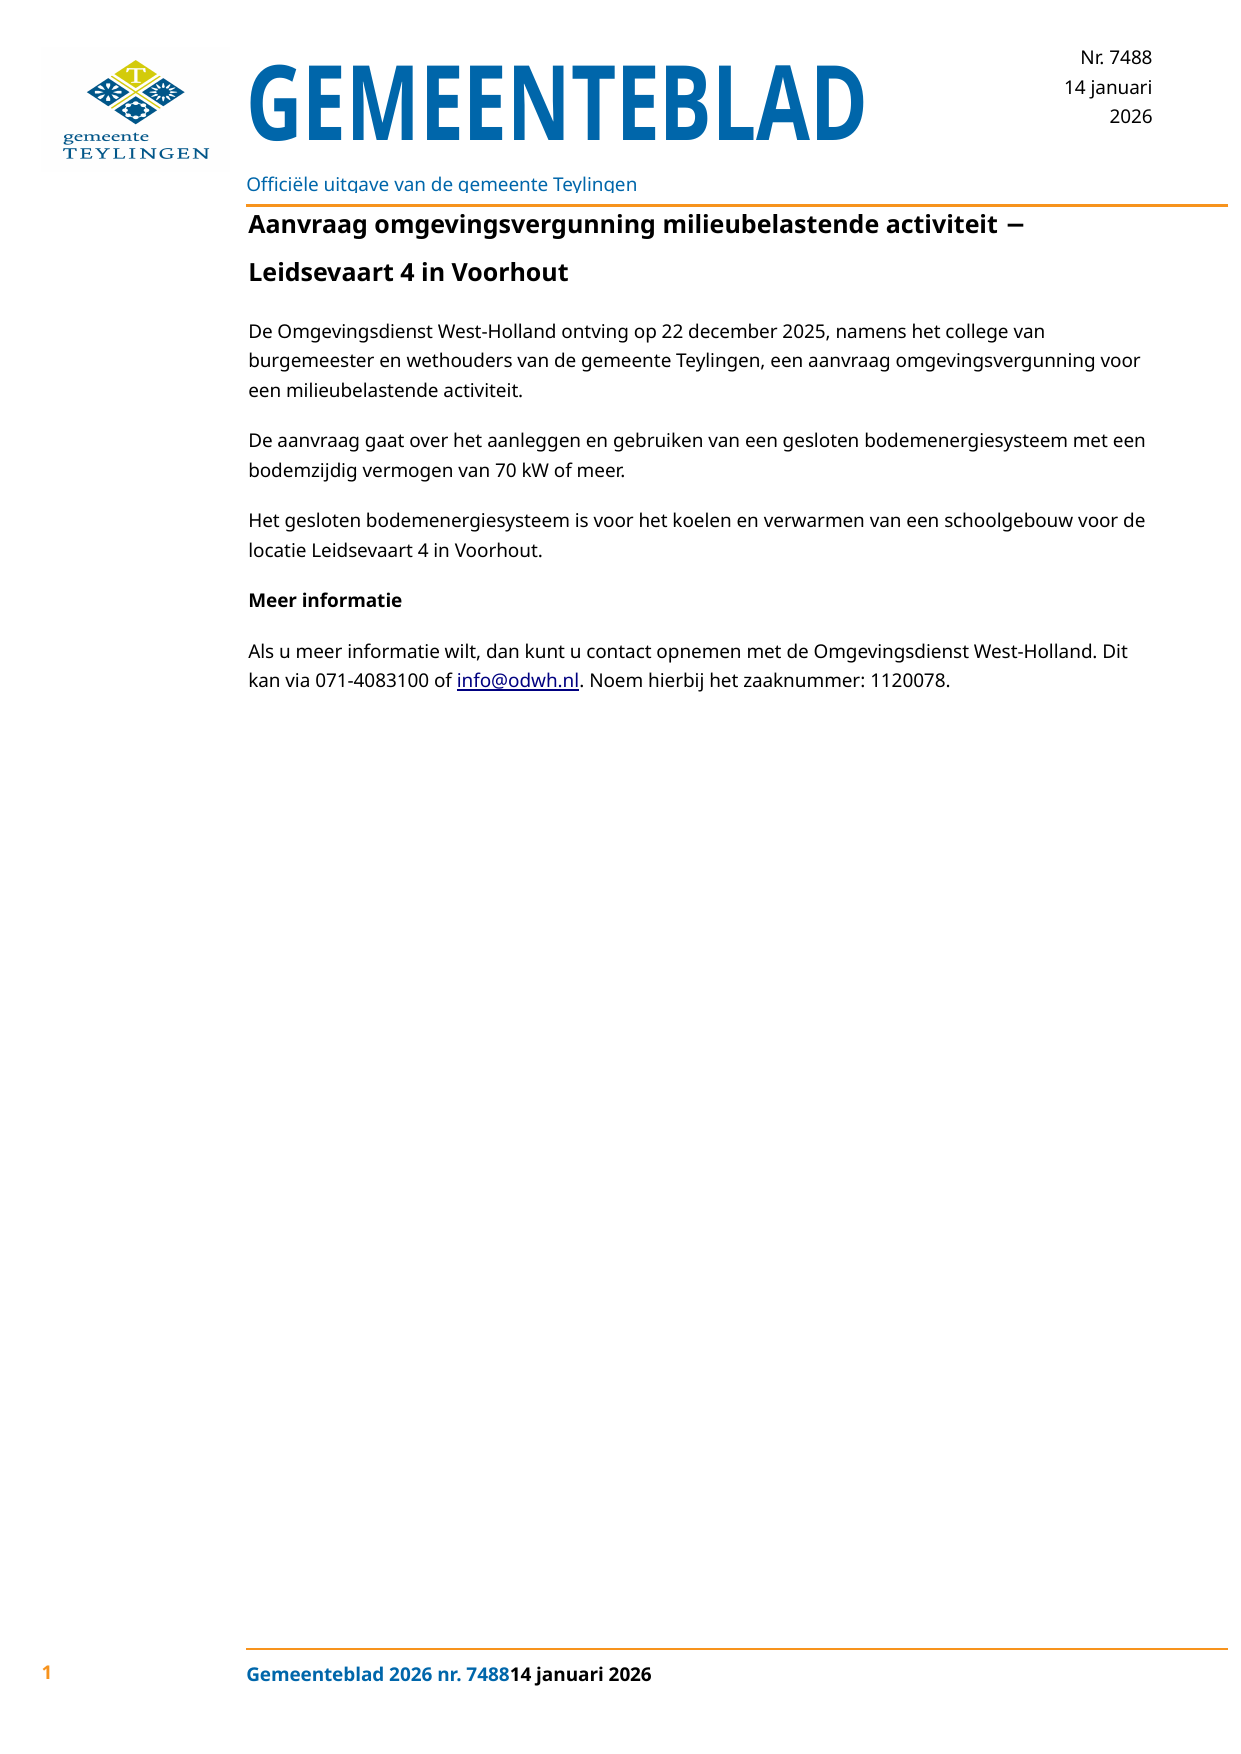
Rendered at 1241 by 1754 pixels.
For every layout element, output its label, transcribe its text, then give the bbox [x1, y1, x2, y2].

text Aanvraag omgevingsvergunning milieubelastende activiteit − Leidsevaart 4 in Voorhout [248, 207, 1152, 288]
text Meer informatie [248, 587, 1152, 613]
picture [41, 47, 231, 172]
text Het gesloten bodemenergiesysteem is voor het koelen en verwarmen van een schoolgebouw voor de locatie Leidsevaart 4 in Voorhout. [248, 507, 1152, 563]
text De aanvraag gaat over het aanleggen en gebruiken van een gesloten bodemenergiesysteem met een bodemzijdig vermogen van 70 kW of meer. [248, 427, 1152, 483]
text De Omgevingsdienst West-Holland ontving op 22 december 2025, namens het college van burgemeester en wethouders van de gemeente Teylingen, een aanvraag omgevingsvergunning voor een milieubelastende activiteit. [248, 318, 1152, 403]
text Als u meer informatie wilt, dan kunt u contact opnemen met de Omgevingsdienst West-Holland. Dit kan via 071-4083100 of info@odwh.nl. Noem hierbij het zaaknummer: 1120078. [248, 638, 1152, 693]
